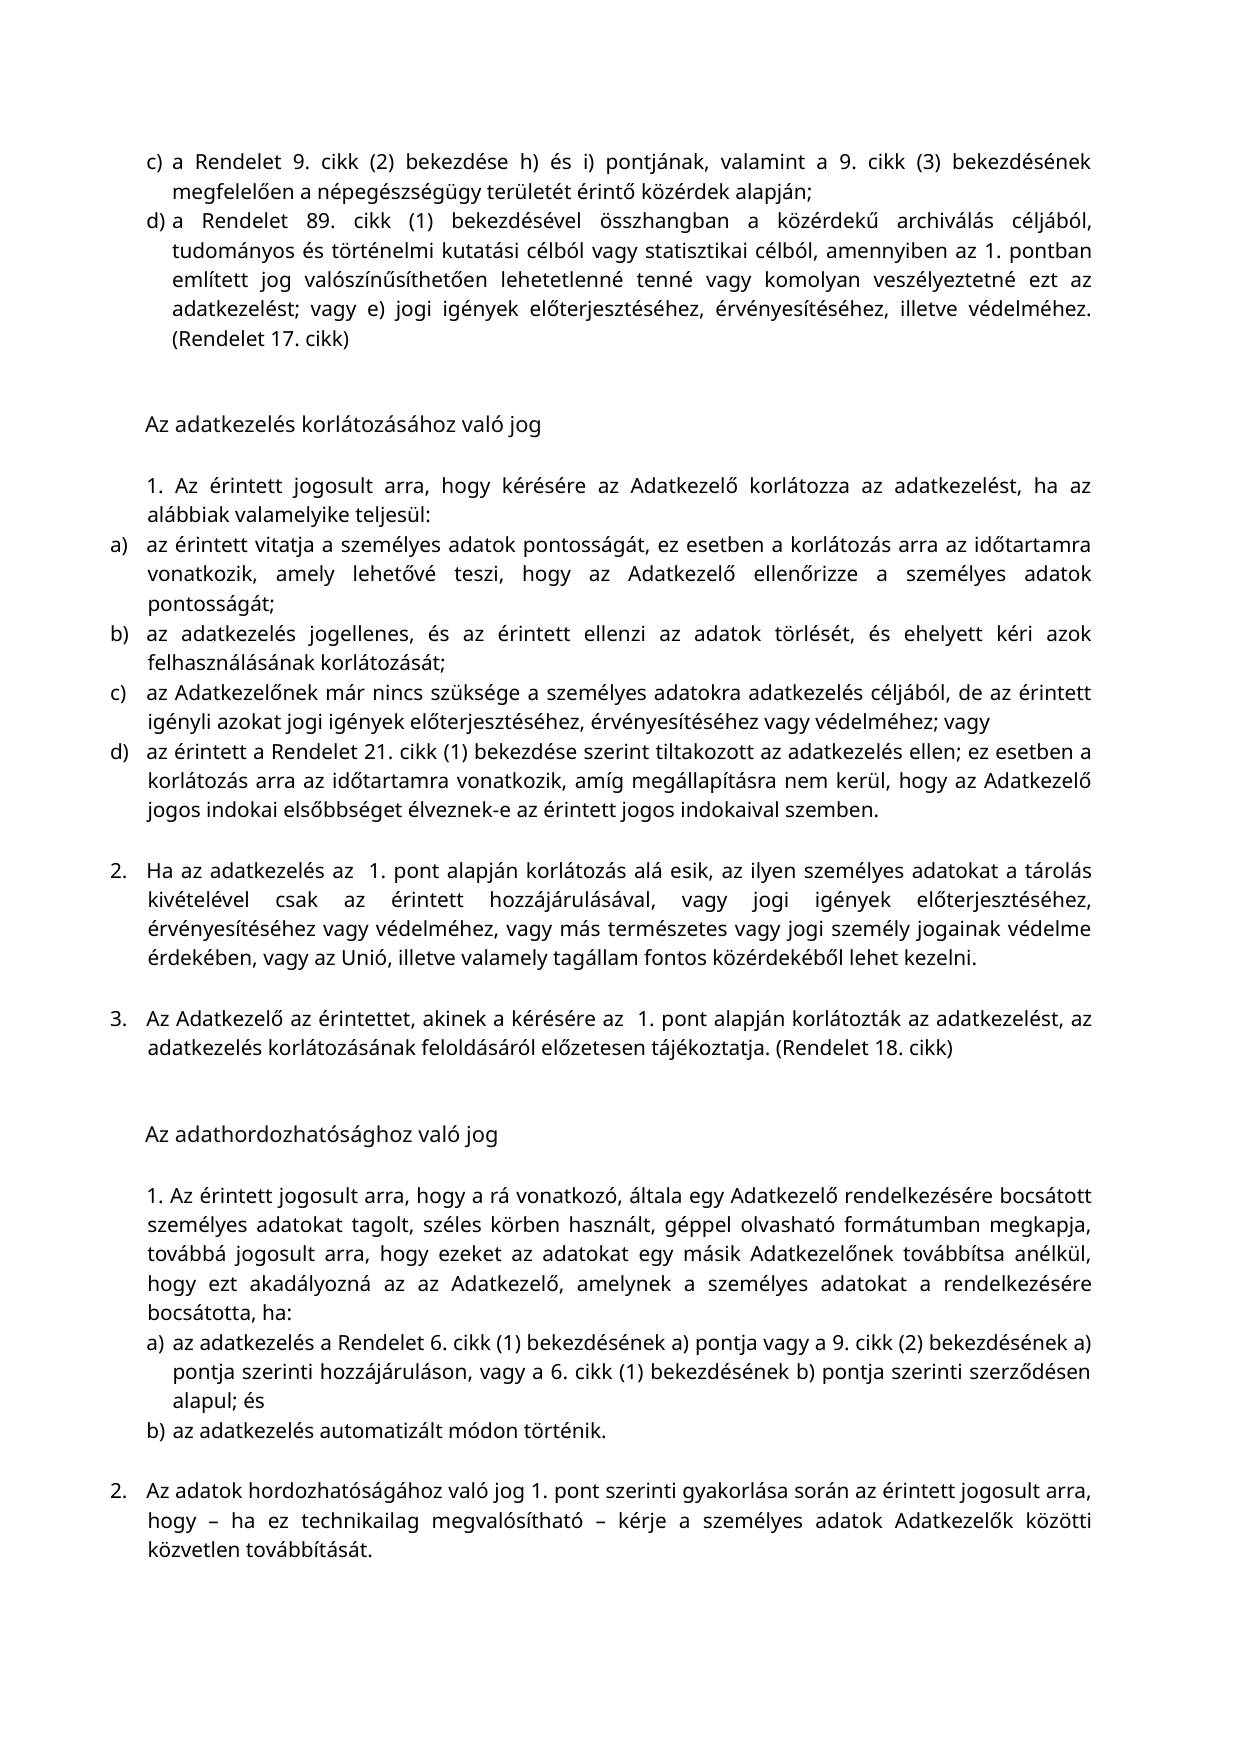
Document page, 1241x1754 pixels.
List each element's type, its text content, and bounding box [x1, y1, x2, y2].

list az adatkezelés automatizált módon történik. [172, 1416, 1093, 1444]
list a Rendelet 89. cikk (1) bekezdésével összhangban a közérdekű archiválás céljából, tudományos és történelmi kutatási célból vagy statisztikai célból, amennyiben az 1. pontban említett jog valószínűsíthetően lehetetlenné tenné vagy komolyan veszélyeztetné ezt az adatkezelést; vagy e) jogi igények előterjesztéséhez, érvényesítéséhez, illetve védelméhez. (Rendelet 17. cikk) [146, 207, 1093, 352]
subtitle Az adatkezelés korlátozásához való jog [145, 409, 1093, 439]
list az érintett a Rendelet 21. cikk (1) bekezdése szerint tiltakozott az adatkezelés ellen; ez esetben a korlátozás arra az időtartamra vonatkozik, amíg megállapításra nem kerül, hogy az Adatkezelő jogos indokai elsőbbséget élveznek-e az érintett jogos indokaival szemben. [110, 737, 1093, 824]
list Ha az adatkezelés az 1. pont alapján korlátozás alá esik, az ilyen személyes adatokat a tárolás kivételével csak az érintett hozzájárulásával, vagy jogi igények előterjesztéséhez, érvényesítéséhez vagy védelméhez, vagy más természetes vagy jogi személy jogainak védelme érdekében, vagy az Unió, illetve valamely tagállam fontos közérdekéből lehet kezelni. [110, 856, 1093, 972]
list Az Adatkezelő az érintettet, akinek a kérésére az 1. pont alapján korlátozták az adatkezelést, az adatkezelés korlátozásának feloldásáról előzetesen tájékoztatja. (Rendelet 18. cikk) [110, 1004, 1093, 1062]
list az adatkezelés jogellenes, és az érintett ellenzi az adatok törlését, és ehelyett kéri azok felhasználásának korlátozását; [110, 619, 1093, 676]
list a Rendelet 9. cikk (2) bekezdése h) és i) pontjának, valamint a 9. cikk (3) bekezdésének megfelelően a népegészségügy területét érintő közérdek alapján; [146, 147, 1093, 205]
subtitle Az adathordozhatósághoz való jog [145, 1119, 1093, 1148]
text 1. Az érintett jogosult arra, hogy a rá vonatkozó, általa egy Adatkezelő rendelkezésére bocsátott személyes adatokat tagolt, széles körben használt, géppel olvasható formátumban megkapja, továbbá jogosult arra, hogy ezeket az adatokat egy másik Adatkezelőnek továbbítsa anélkül, hogy ezt akadályozná az az Adatkezelő, amelynek a személyes adatokat a rendelkezésére bocsátotta, ha: [146, 1181, 1093, 1326]
list az Adatkezelőnek már nincs szüksége a személyes adatokra adatkezelés céljából, de az érintett igényli azokat jogi igények előterjesztéséhez, érvényesítéséhez vagy védelméhez; vagy [110, 678, 1093, 735]
list az adatkezelés a Rendelet 6. cikk (1) bekezdésének a) pontja vagy a 9. cikk (2) bekezdésének a) pontja szerinti hozzájáruláson, vagy a 6. cikk (1) bekezdésének b) pontja szerinti szerződésen alapul; és [146, 1328, 1093, 1415]
text 1. Az érintett jogosult arra, hogy kérésére az Adatkezelő korlátozza az adatkezelést, ha az alábbiak valamelyike teljesül: [146, 471, 1093, 529]
list Az adatok hordozhatóságához való jog 1. pont szerinti gyakorlása során az érintett jogosult arra, hogy – ha ez technikailag megvalósítható – kérje a személyes adatok Adatkezelők közötti közvetlen továbbítását. [110, 1476, 1093, 1563]
list az érintett vitatja a személyes adatok pontosságát, ez esetben a korlátozás arra az időtartamra vonatkozik, amely lehetővé teszi, hogy az Adatkezelő ellenőrizze a személyes adatok pontosságát; [110, 530, 1093, 617]
